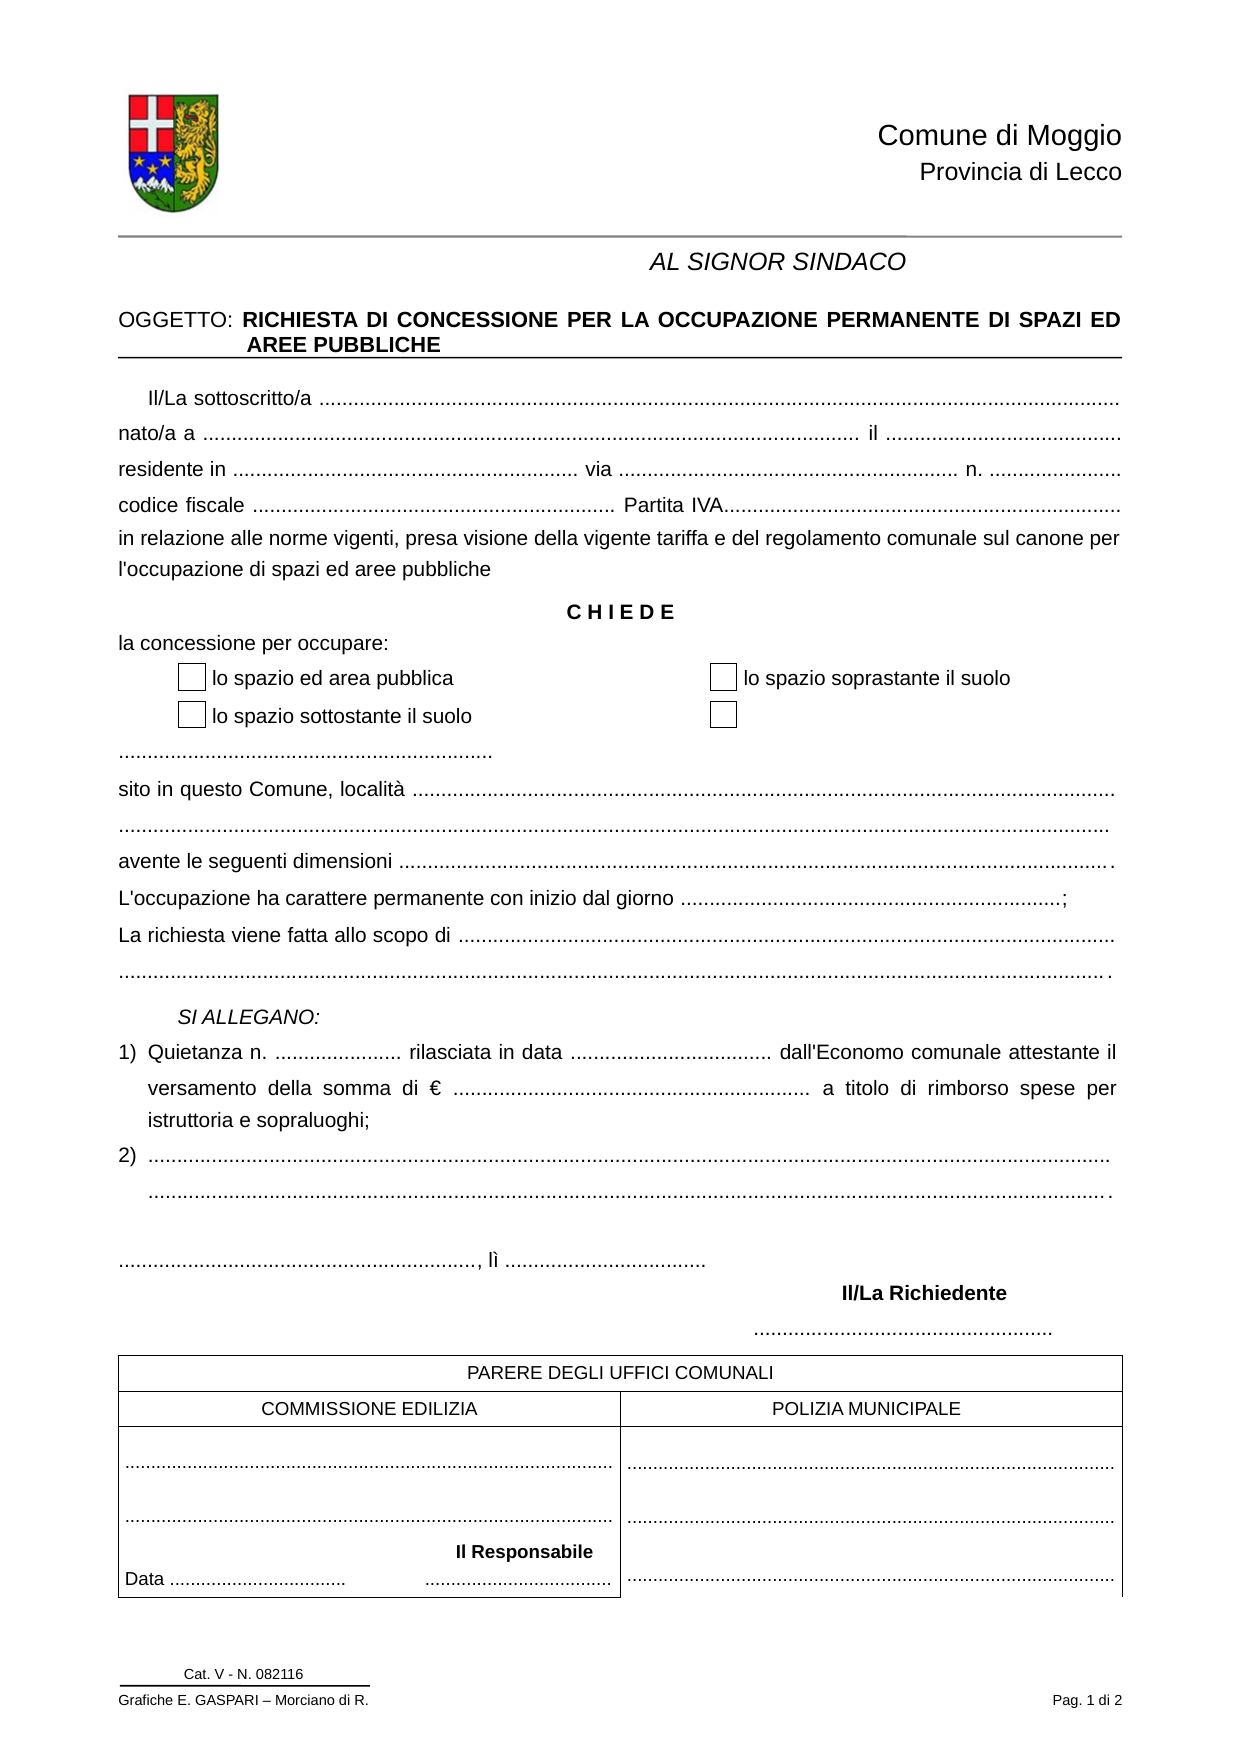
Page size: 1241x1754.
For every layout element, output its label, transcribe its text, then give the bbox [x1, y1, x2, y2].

text Provincia di Lecco [224, 157, 1122, 185]
text Comune di Moggio [224, 118, 1122, 152]
table_cell .............................................................................................. [119, 1427, 620, 1481]
table_cell .............................................................................................. [119, 1481, 620, 1535]
table_cell .............................................................................................. [621, 1535, 1122, 1597]
text Il/La sottoscritto/a ........................................................................................................................................... nato/a a .................................................................................................................. il ......................................... residente in ............................................................ via ........................................................... n. ....................... codice fiscale ............................................................... Partita IVA..................................................................... in relazione alle norme vigenti, presa visione della vigente tariffa e del regolamento comunale sul canone per l'occupazione di spazi ed aree pubbliche [118, 382, 1122, 580]
text La richiesta viene fatta allo scopo di .................................................................................................................. ............................................................................................................................................................................ [118, 919, 1117, 984]
table_cell POLIZIA MUNICIPALE [621, 1392, 1122, 1426]
text SI ALLEGANO: [118, 1005, 1117, 1029]
text AL SIGNOR SINDACO [650, 247, 1122, 276]
subtitle Il/La Richiedente [842, 1281, 1117, 1305]
table_cell .............................................................................................. [621, 1481, 1122, 1535]
text L'occupazione ha carattere permanente con inizio dal giorno ..................................................................; [118, 882, 1117, 911]
table_cell COMMISSIONE EDILIZIA [119, 1392, 620, 1426]
subtitle C H I E D E [118, 600, 1122, 624]
picture [122, 87, 224, 219]
table_header PARERE DEGLI UFFICI COMUNALI [119, 1356, 1122, 1391]
table_cell .............................................................................................. [621, 1427, 1122, 1481]
text OGGETTO: RICHIESTA DI CONCESSIONE PER LA OCCUPAZIONE PERMANENTE DI SPAZI ED AREE PUBBLICHE [118, 307, 1122, 356]
text .............................................................., lì ................................... [118, 1244, 1117, 1272]
text sito in questo Comune, località .......................................................................................................................... ............................................................................................................................................................................ avente le seguenti dimensioni ............................................................................................................................ [118, 773, 1117, 873]
text .................................................... [753, 1312, 1117, 1341]
text lo spazio ed area pubblica lo spazio soprastante il suolo [118, 662, 1117, 691]
list ....................................................................................................................................................................... ....................................................................................................................................................................... [118, 1139, 1117, 1204]
text lo spazio sottostante il suolo ................................................................. [118, 700, 1117, 764]
list Quietanza n. ...................... rilasciata in data ................................... dall'Economo comunale attestante il versamento della somma di € .............................................................. a titolo di rimborso spese per istruttoria e sopraluoghi; [118, 1036, 1117, 1132]
table_cell Il Responsabile Data .................................. .................................... [119, 1535, 620, 1597]
text la concessione per occupare: [118, 631, 1117, 655]
